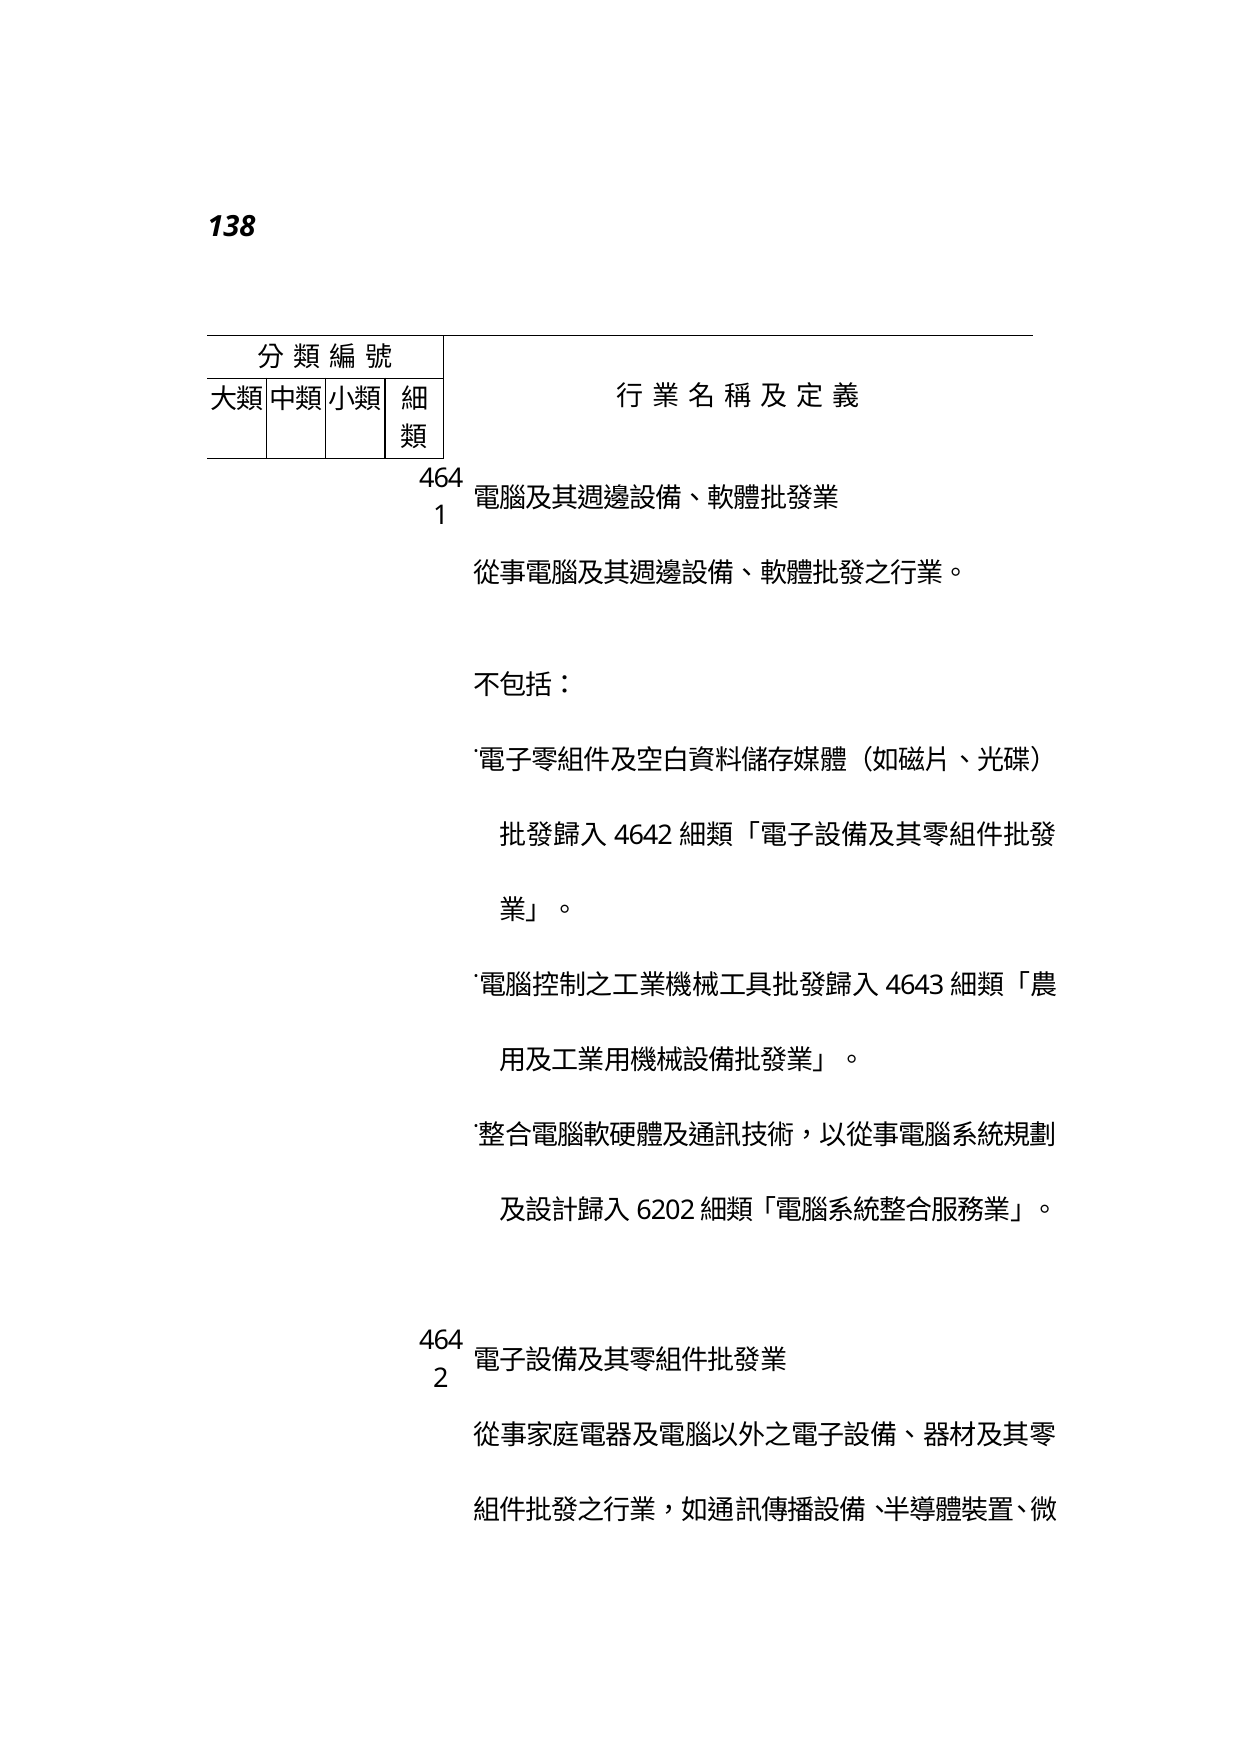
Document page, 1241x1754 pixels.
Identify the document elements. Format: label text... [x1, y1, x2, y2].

table_cell 4641 [412, 458, 470, 1320]
table_cell 電子設備及其零組件批發業 從事家庭電器及電腦以外之電子設備、器材及其零組件批發之行業，如通訊傳播設備、半導體裝置、微 [470, 1320, 1060, 1545]
table_cell 電腦及其週邊設備、軟體批發業 從事電腦及其週邊設備、軟體批發之行業。 不包括： ˙電子零組件及空白資料儲存媒體（如磁片、光碟）批發歸入4642細類「電子設備及其零組件批發業」。 ˙電腦控制之工業機械工具批發歸入4643細類「農用及工業用機械設備批發業」。 ˙整合電腦軟硬體及通訊技術，以從事電腦系統規劃及設計歸入6202細類「電腦系統整合服務業」。 [470, 458, 1060, 1320]
table_cell [207, 459, 233, 1320]
table_cell [233, 1320, 292, 1545]
table_cell 細類 [386, 379, 443, 458]
table_cell [293, 1320, 351, 1545]
table_header 分 類 編 號 [207, 336, 443, 378]
table_cell [207, 1320, 233, 1545]
table_cell 中類 [267, 379, 325, 458]
table_cell [1033, 378, 1060, 458]
table_header 行 業 名 稱 及 定 義 [444, 336, 1032, 458]
table_cell 4642 [412, 1320, 470, 1545]
table_cell [293, 459, 351, 1320]
table_header [1033, 335, 1060, 378]
table_cell 小類 [326, 379, 384, 458]
table_cell 大類 [207, 379, 266, 458]
table_cell [351, 1320, 412, 1545]
table_cell [233, 459, 292, 1320]
table_cell [351, 459, 412, 1320]
